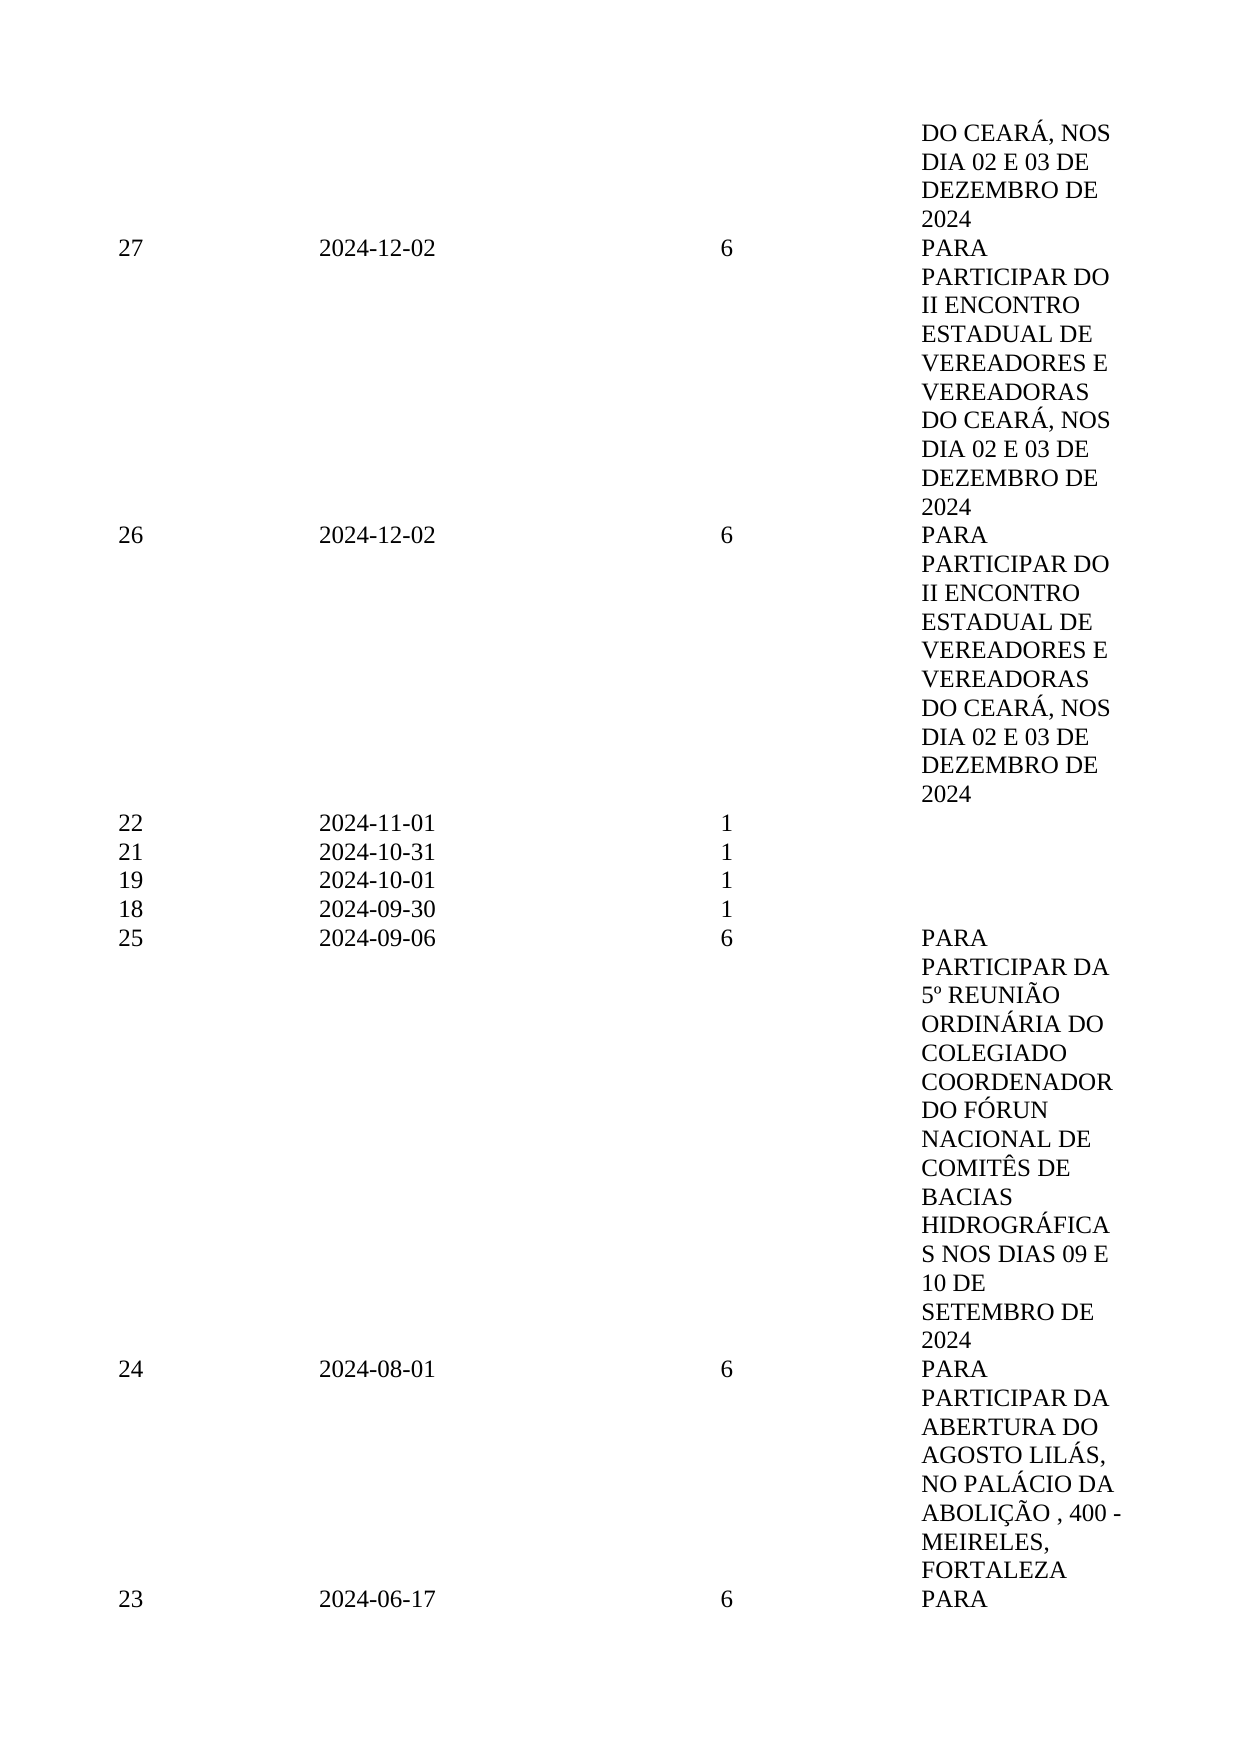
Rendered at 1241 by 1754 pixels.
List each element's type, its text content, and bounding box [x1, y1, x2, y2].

table_cell [520, 118, 720, 233]
table_cell 1 [720, 837, 921, 866]
table_cell [520, 923, 720, 1354]
table_cell 2024-12-02 [319, 233, 519, 521]
table_cell 23 [118, 1584, 319, 1613]
table_cell [520, 1354, 720, 1584]
table_cell 6 [720, 233, 921, 521]
table_cell 6 [720, 1354, 921, 1584]
table_cell 18 [118, 894, 319, 923]
table_cell 1 [720, 894, 921, 923]
table_cell PARA [921, 1584, 1122, 1613]
table_cell 25 [118, 923, 319, 1354]
table_cell 2024-10-31 [319, 837, 519, 866]
table_cell PARA PARTICIPAR DO II ENCONTRO ESTADUAL DE VEREADORES E VEREADORAS DO CEARÁ, NOS DIA 02 E 03 DE DEZEMBRO DE 2024 [921, 521, 1122, 808]
table_cell 2024-09-06 [319, 923, 519, 1354]
table_cell 27 [118, 233, 319, 521]
table_cell 26 [118, 521, 319, 808]
table_cell DO CEARÁ, NOS DIA 02 E 03 DE DEZEMBRO DE 2024 [921, 118, 1122, 233]
table_cell [520, 233, 720, 521]
table_cell 2024-10-01 [319, 866, 519, 894]
table_cell [720, 118, 921, 233]
table_cell [520, 866, 720, 894]
table_cell 6 [720, 521, 921, 808]
table_cell 2024-11-01 [319, 808, 519, 837]
table_cell [319, 118, 519, 233]
table_cell 21 [118, 837, 319, 866]
table_cell PARA PARTICIPAR DO II ENCONTRO ESTADUAL DE VEREADORES E VEREADORAS DO CEARÁ, NOS DIA 02 E 03 DE DEZEMBRO DE 2024 [921, 233, 1122, 521]
table_cell [520, 894, 720, 923]
table_cell [921, 866, 1122, 894]
table_cell [921, 894, 1122, 923]
table_cell 22 [118, 808, 319, 837]
table_cell [921, 837, 1122, 866]
table_cell 2024-12-02 [319, 521, 519, 808]
table_cell [921, 808, 1122, 837]
table_cell 2024-09-30 [319, 894, 519, 923]
table_cell [118, 118, 319, 233]
table_cell [520, 808, 720, 837]
table_cell 1 [720, 866, 921, 894]
table_cell 2024-06-17 [319, 1584, 519, 1613]
table_cell [520, 521, 720, 808]
table_cell 24 [118, 1354, 319, 1584]
table_cell 6 [720, 923, 921, 1354]
table_cell 1 [720, 808, 921, 837]
table_cell 2024-08-01 [319, 1354, 519, 1584]
table_cell 19 [118, 866, 319, 894]
table_cell PARA PARTICIPAR DA 5º REUNIÃO ORDINÁRIA DO COLEGIADO COORDENADOR DO FÓRUN NACIONAL DE COMITÊS DE BACIAS HIDROGRÁFICAS NOS DIAS 09 E 10 DE SETEMBRO DE 2024 [921, 923, 1122, 1354]
table_cell [520, 1584, 720, 1613]
table_cell [520, 837, 720, 866]
table_cell PARA PARTICIPAR DA ABERTURA DO AGOSTO LILÁS, NO PALÁCIO DA ABOLIÇÃO , 400 - MEIRELES, FORTALEZA [921, 1354, 1122, 1584]
table_cell 6 [720, 1584, 921, 1613]
